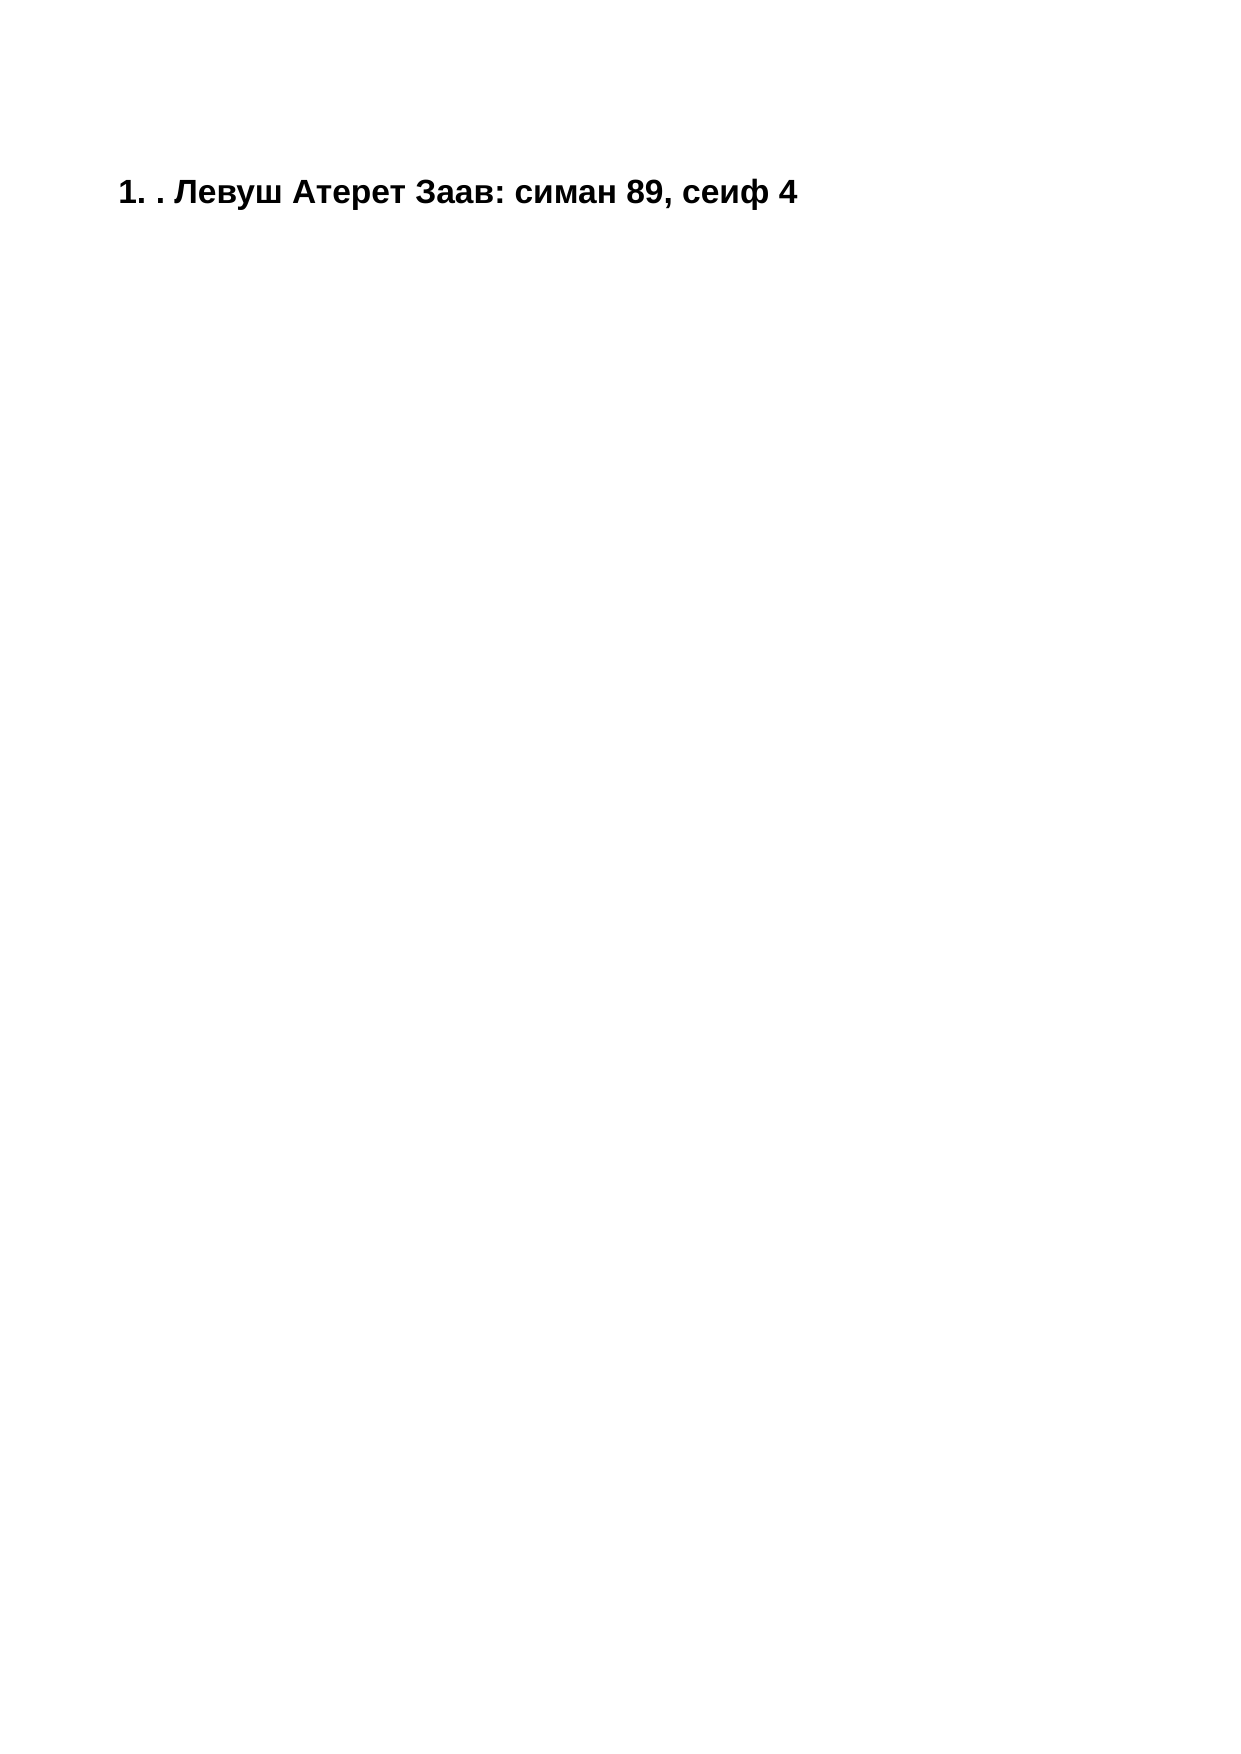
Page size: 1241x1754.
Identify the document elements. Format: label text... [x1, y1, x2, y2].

subtitle . Левуш Атерет Заав: симан 89, сеиф 4 [118, 147, 1122, 176]
